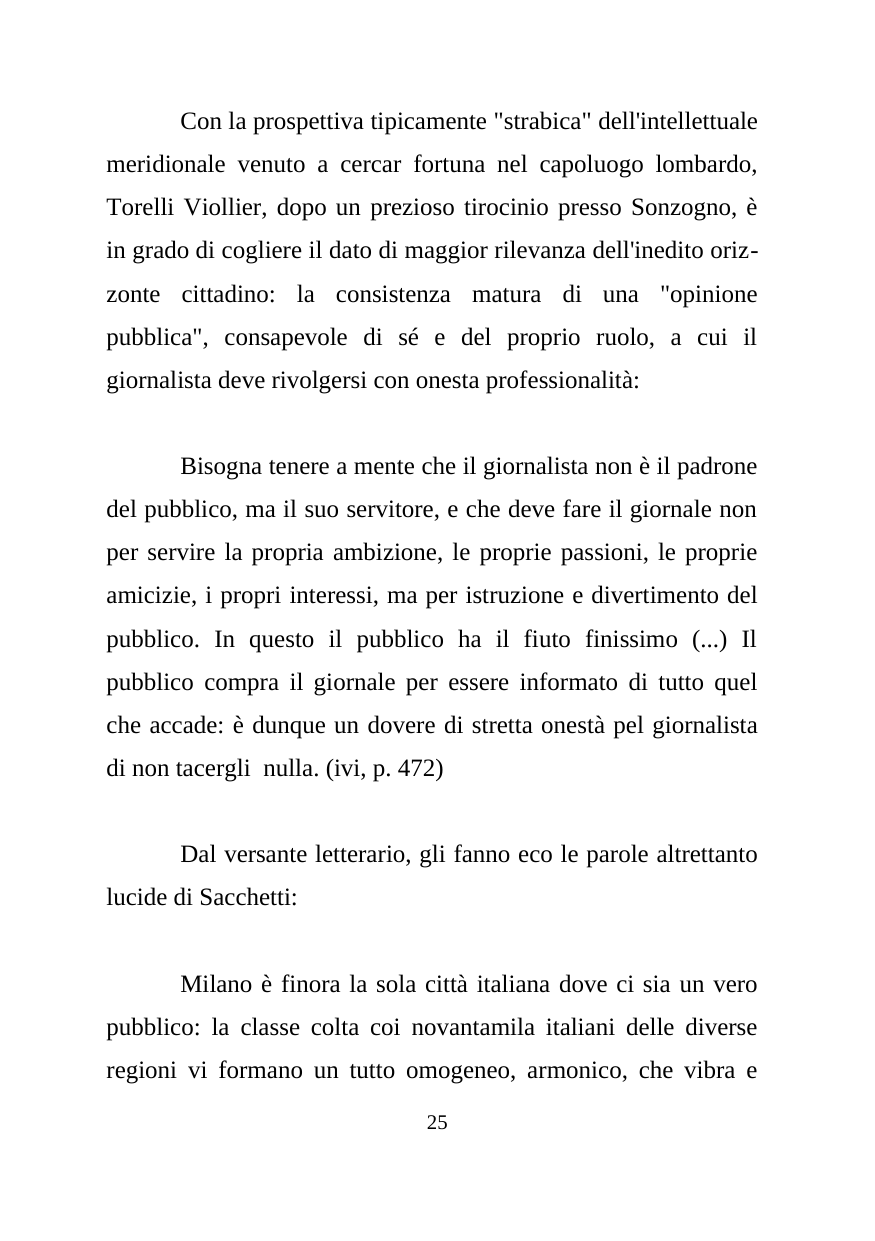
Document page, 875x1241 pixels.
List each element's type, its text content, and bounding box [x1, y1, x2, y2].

text Milano è finora la sola città italiana dove ci sia un vero pubblico: la classe colta coi novantamila italiani delle diverse regioni vi formano un tutto omogeneo, armonico, che vibra e [106, 969, 758, 1084]
text Dal versante letterario, gli fanno eco le parole altrettanto lucide di Sacchetti: [106, 839, 758, 911]
text Con la prospettiva tipicamente "strabica" dell'intellettuale meridionale venuto a cercar fortuna nel capoluogo lombardo, Torelli Viollier, dopo un prezioso tirocinio presso Sonzogno, è in grado di cogliere il dato di maggior rilevanza dell'inedito oriz­zonte cittadino: la consistenza matura di una "opinione pubblica", consapevole di sé e del proprio ruolo, a cui il giornalista deve rivolgersi con onesta professionalità: [106, 106, 758, 394]
text Bisogna tenere a mente che il giornalista non è il padrone del pubblico, ma il suo servitore, e che deve fare il giornale non per servire la propria ambizione, le proprie passioni, le proprie amicizie, i propri interessi, ma per istruzione e divertimento del pubblico. In questo il pubblico ha il fiuto finissimo (...) Il pubblico compra il giornale per essere informato di tutto quel che accade: è dunque un dovere di stretta onestà pel giornalista di non tacergli nulla. (ivi, p. 472) [106, 451, 758, 782]
